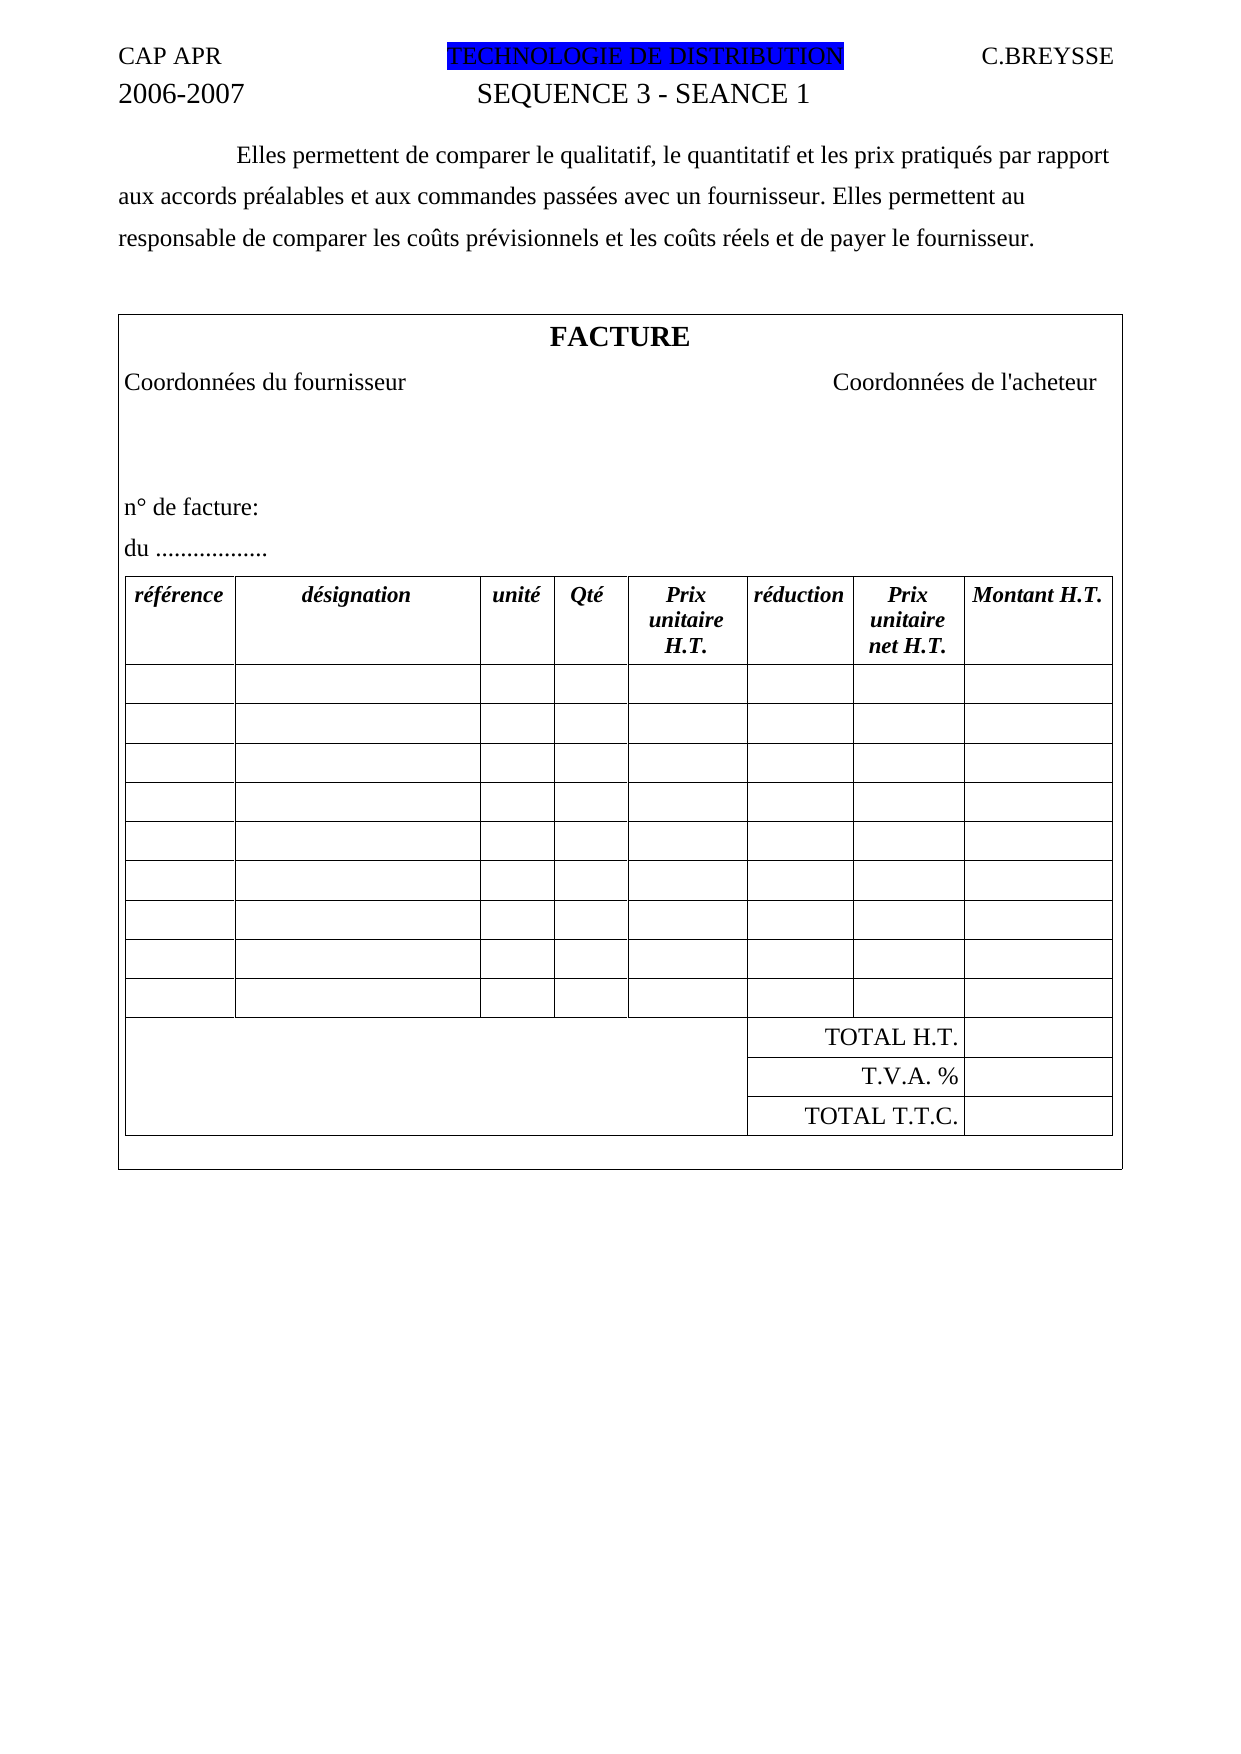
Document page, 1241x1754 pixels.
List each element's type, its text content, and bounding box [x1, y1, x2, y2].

table_cell [126, 665, 234, 703]
table_header FACTURE Coordonnées du fournisseur Coordonnées de l'acheteur n° de facture: du .................. [119, 315, 1122, 1169]
table_cell [555, 940, 627, 978]
table_cell [854, 704, 964, 743]
table_cell [555, 861, 627, 900]
table_cell [555, 979, 627, 1017]
table_cell [748, 744, 853, 782]
table_cell [629, 822, 747, 860]
table_cell [965, 940, 1112, 978]
table_cell [629, 861, 747, 900]
table_cell [236, 901, 480, 939]
table_cell [126, 979, 234, 1017]
table_header référence [126, 577, 234, 664]
table_cell [555, 704, 627, 743]
table_cell [481, 665, 554, 703]
table_cell [854, 861, 964, 900]
table_cell [748, 783, 853, 821]
table_cell [965, 704, 1112, 743]
table_cell [629, 744, 747, 782]
table_cell [748, 979, 853, 1017]
table_cell [965, 1058, 1112, 1096]
table_cell [481, 744, 554, 782]
table_cell [236, 979, 480, 1017]
table_cell [748, 822, 853, 860]
table_cell TOTAL T.T.C. [748, 1097, 964, 1135]
table_cell [854, 822, 964, 860]
table_cell [236, 861, 480, 900]
table_header [965, 1018, 1112, 1057]
table_cell [965, 822, 1112, 860]
table_cell [555, 822, 627, 860]
table_cell [965, 783, 1112, 821]
table_cell [965, 979, 1112, 1017]
table_cell T.V.A. % [748, 1058, 964, 1096]
table_cell [629, 901, 747, 939]
table_cell [236, 744, 480, 782]
table_cell [629, 665, 747, 703]
table_cell [481, 783, 554, 821]
table_cell [555, 901, 627, 939]
text Elles permettent de comparer le qualitatif, le quantitatif et les prix pratiqués par rapport aux accords préalables et aux commandes passées avec un fournisseur. Elles permettent au responsable de comparer les coûts prévisionnels et les coûts réels et de payer le fournisseur. [118, 141, 1122, 252]
table_cell [965, 665, 1112, 703]
table_cell [555, 783, 627, 821]
table_cell [481, 979, 554, 1017]
table_cell [748, 940, 853, 978]
table_cell [854, 783, 964, 821]
table_cell [748, 861, 853, 900]
table_cell [236, 783, 480, 821]
table_cell [555, 665, 627, 703]
table_cell [965, 1097, 1112, 1135]
table_cell [481, 901, 554, 939]
table_cell [126, 822, 234, 860]
table_cell [126, 1018, 747, 1135]
table_cell [236, 822, 480, 860]
table_cell [629, 704, 747, 743]
table_header TOTAL H.T. [748, 1018, 964, 1057]
table_cell [854, 665, 964, 703]
table_cell [126, 861, 234, 900]
table_cell [965, 901, 1112, 939]
table_cell [481, 704, 554, 743]
table_cell [629, 979, 747, 1017]
table_cell [965, 744, 1112, 782]
table_header Prix unitaire H.T. [629, 577, 747, 664]
table_cell [126, 940, 234, 978]
table_cell [555, 744, 627, 782]
table_cell [481, 940, 554, 978]
table_cell [965, 861, 1112, 900]
table_cell [854, 940, 964, 978]
table_cell [236, 704, 480, 743]
table_cell [481, 822, 554, 860]
table_header Prix unitaire net H.T. [854, 577, 964, 664]
table_header Montant H.T. [965, 577, 1112, 664]
table_cell [236, 665, 480, 703]
table_cell [629, 940, 747, 978]
table_cell [854, 979, 964, 1017]
table_cell [748, 665, 853, 703]
table_cell [236, 940, 480, 978]
table_cell [126, 783, 234, 821]
table_cell [854, 901, 964, 939]
table_cell [126, 744, 234, 782]
table_cell [481, 861, 554, 900]
table_cell [126, 901, 234, 939]
table_cell [854, 744, 964, 782]
table_cell [629, 783, 747, 821]
table_cell [748, 901, 853, 939]
table_header réduction [748, 577, 853, 664]
table_cell [126, 704, 234, 743]
table_cell [748, 704, 853, 743]
table_header Qté [555, 577, 627, 664]
table_header unité [481, 577, 554, 664]
table_header désignation [236, 577, 480, 664]
